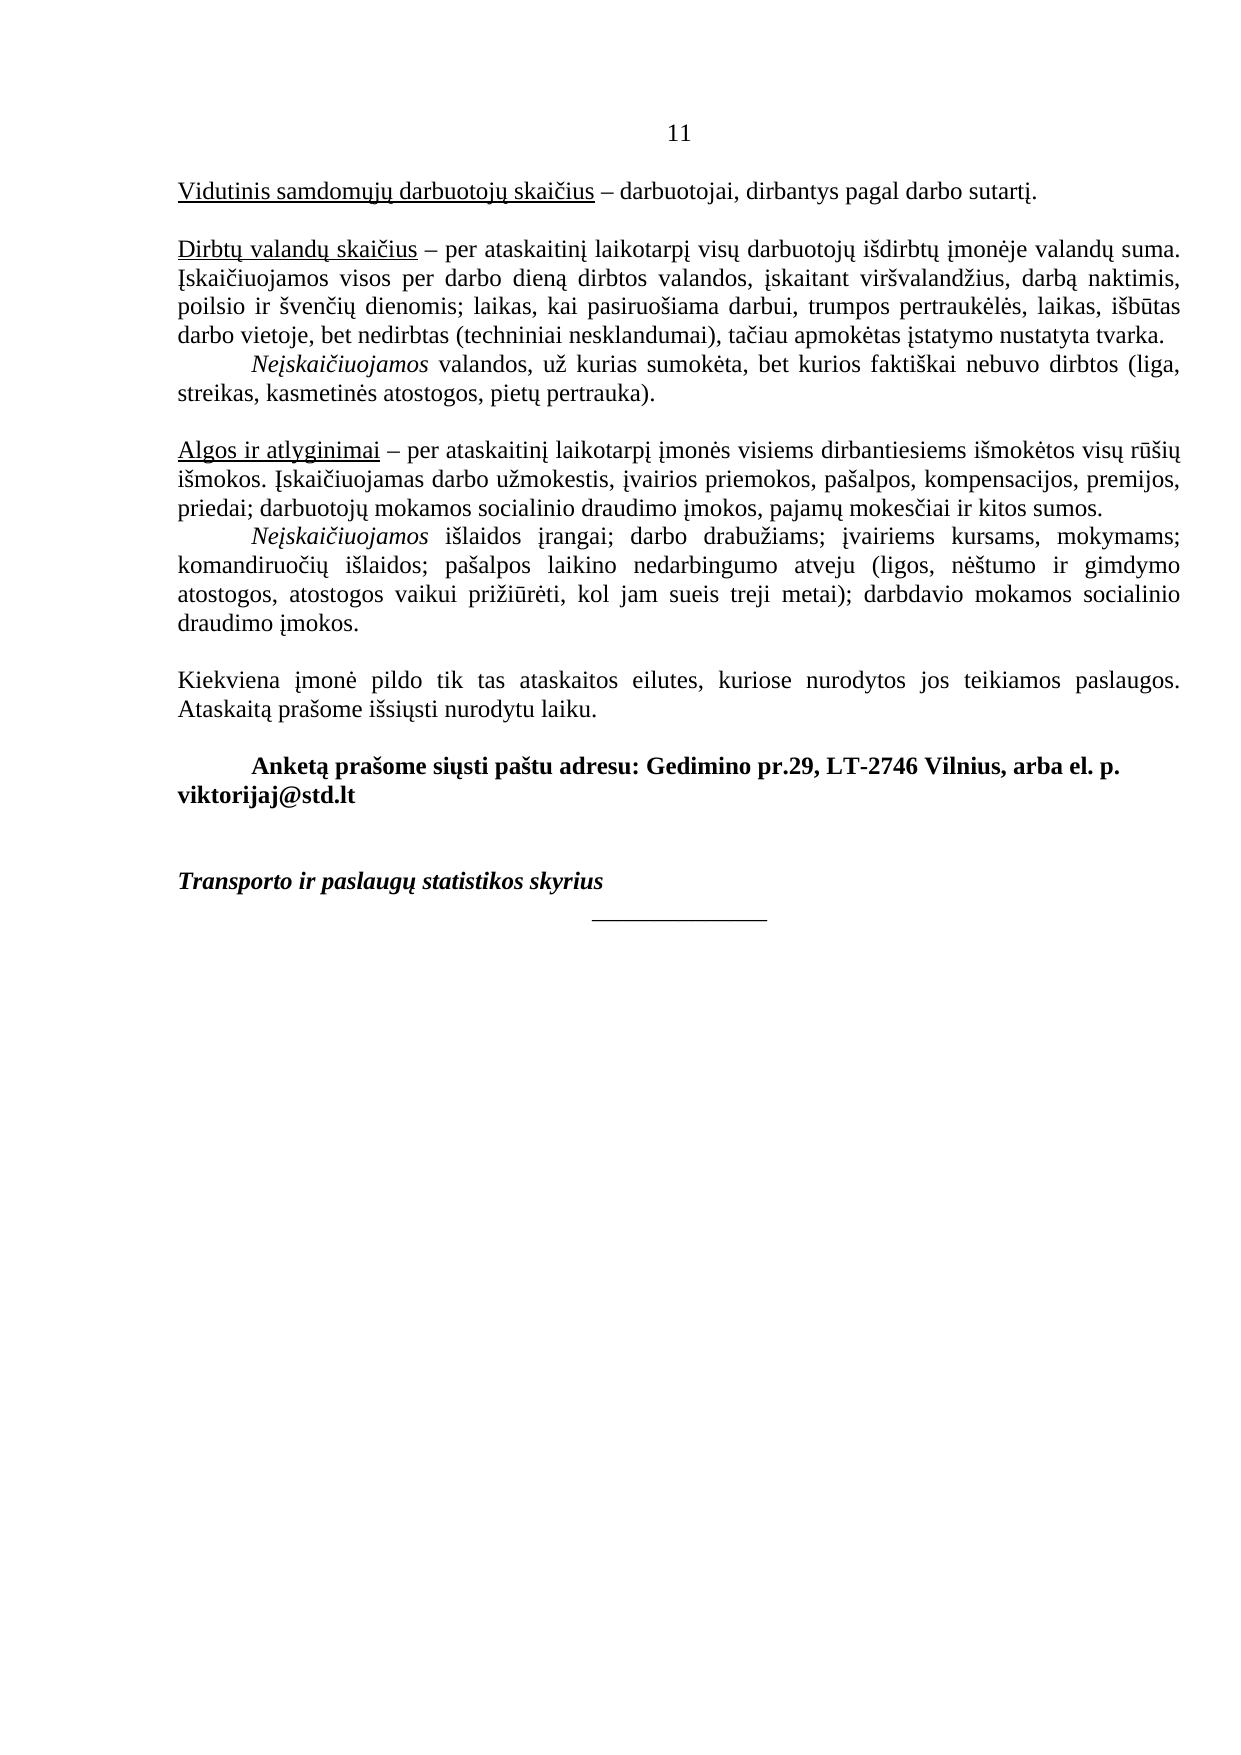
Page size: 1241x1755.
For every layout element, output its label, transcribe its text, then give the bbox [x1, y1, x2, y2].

text Algos ir atlyginimai – per ataskaitinį laikotarpį įmonės visiems dirbantiesiems išmokėtos visų rūšių išmokos. Įskaičiuojamas darbo užmokestis, įvairios priemokos, pašalpos, kompensacijos, premijos, priedai; darbuotojų mokamos socialinio draudimo įmokos, pajamų mokesčiai ir kitos sumos. [177, 435, 1181, 521]
text Neįskaičiuojamos išlaidos įrangai; darbo drabužiams; įvairiems kursams, mokymams; komandiruočių išlaidos; pašalpos laikino nedarbingumo atveju (ligos, nėštumo ir gimdymo atostogos, atostogos vaikui prižiūrėti, kol jam sueis treji metai); darbdavio mokamos socialinio draudimo įmokos. [177, 521, 1181, 636]
text Transporto ir paslaugų statistikos skyrius [177, 866, 1181, 895]
text Kiekviena įmonė pildo tik tas ataskaitos eilutes, kuriose nurodytos jos teikiamos paslaugos. Ataskaitą prašome išsiųsti nurodytu laiku. [177, 665, 1181, 723]
text Neįskaičiuojamos valandos, už kurias sumokėta, bet kurios faktiškai nebuvo dirbtos (liga, streikas, kasmetinės atostogos, pietų pertrauka). [177, 349, 1181, 406]
text Dirbtų valandų skaičius – per ataskaitinį laikotarpį visų darbuotojų išdirbtų įmonėje valandų suma. Įskaičiuojamos visos per darbo dieną dirbtos valandos, įskaitant viršvalandžius, darbą naktimis, poilsio ir švenčių dienomis; laikas, kai pasiruošiama darbui, trumpos pertraukėlės, laikas, išbūtas darbo vietoje, bet nedirbtas (techniniai nesklandumai), tačiau apmokėtas įstatymo nustatyta tvarka. [177, 234, 1181, 349]
text Vidutinis samdomųjų darbuotojų skaičius – darbuotojai, dirbantys pagal darbo sutartį. [177, 176, 1181, 205]
text ______________ [177, 895, 1181, 924]
text Anketą prašome siųsti paštu adresu: Gedimino pr.29, LT-2746 Vilnius, arba el. p. viktorijaj@std.lt [177, 751, 1181, 809]
